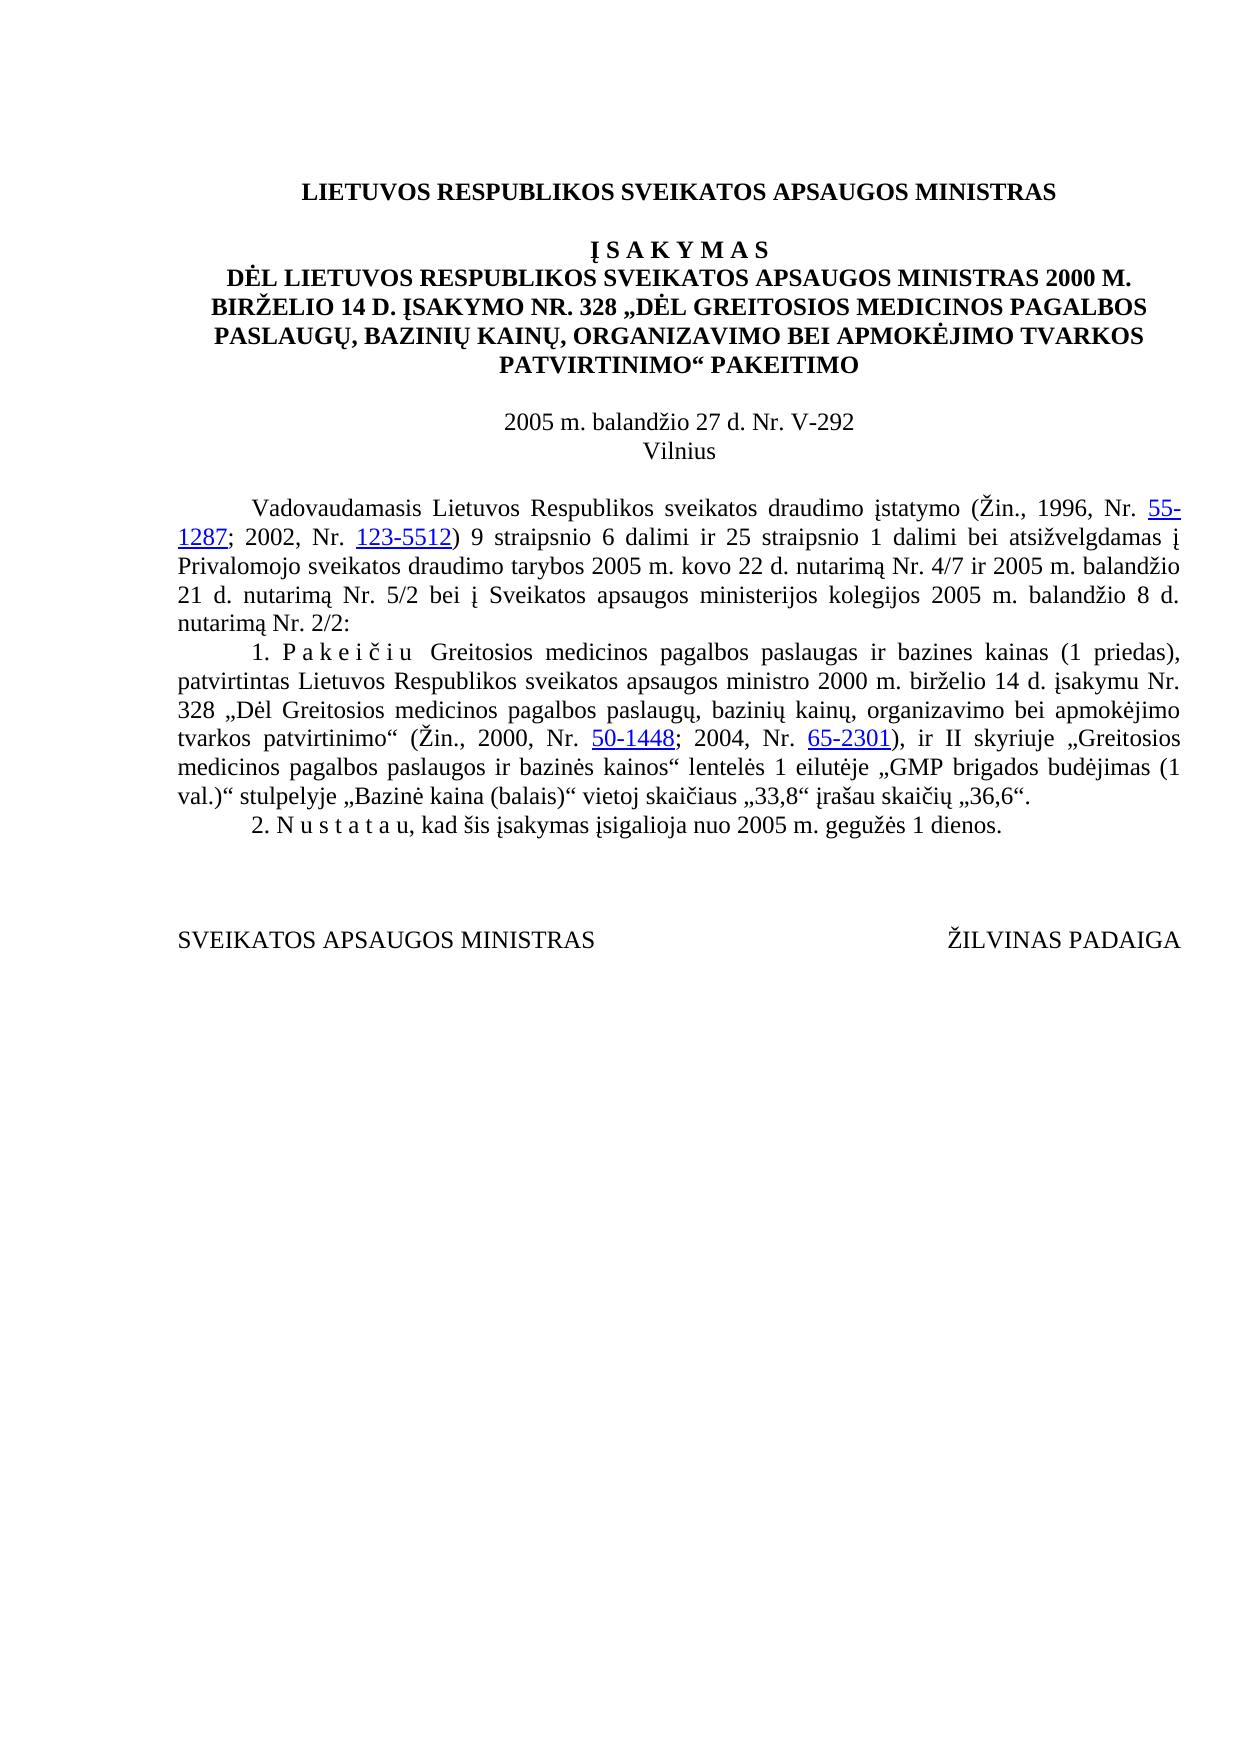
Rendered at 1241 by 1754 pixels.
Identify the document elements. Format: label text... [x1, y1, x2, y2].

text LIETUVOS RESPUBLIKOS SVEIKATOS APSAUGOS MINISTRAS [177, 177, 1181, 206]
text SVEIKATOS APSAUGOS MINISTRAS ŽILVINAS PADAIGA [177, 925, 1181, 953]
text 1. Pakeičiu Greitosios medicinos pagalbos paslaugas ir bazines kainas (1 priedas), patvirtintas Lietuvos Respublikos sveikatos apsaugos ministro 2000 m. birželio 14 d. įsakymu Nr. 328 „Dėl Greitosios medicinos pagalbos paslaugų, bazinių kainų, organizavimo bei apmokėjimo tvarkos patvirtinimo“ (Žin., 2000, Nr. 50-1448; 2004, Nr. 65-2301), ir II skyriuje „Greitosios medicinos pagalbos paslaugos ir bazinės kainos“ lentelės 1 eilutėje „GMP brigados budėjimas (1 val.)“ stulpelyje „Bazinė kaina (balais)“ vietoj skaičiaus „33,8“ įrašau skaičių „36,6“. [177, 637, 1181, 810]
text 2005 m. balandžio 27 d. Nr. V-292 [177, 407, 1181, 436]
text Vilnius [177, 436, 1181, 465]
text Vadovaudamasis Lietuvos Respublikos sveikatos draudimo įstatymo (Žin., 1996, Nr. 55-1287; 2002, Nr. 123-5512) 9 straipsnio 6 dalimi ir 25 straipsnio 1 dalimi bei atsižvelgdamas į Privalomojo sveikatos draudimo tarybos 2005 m. kovo 22 d. nutarimą Nr. 4/7 ir 2005 m. balandžio 21 d. nutarimą Nr. 5/2 bei į Sveikatos apsaugos ministerijos kolegijos 2005 m. balandžio 8 d. nutarimą Nr. 2/2: [177, 493, 1181, 637]
text 2. Nustatau, kad šis įsakymas įsigalioja nuo 2005 m. gegužės 1 dienos. [177, 810, 1181, 838]
text DĖL LIETUVOS RESPUBLIKOS SVEIKATOS APSAUGOS MINISTRAS 2000 M. BIRŽELIO 14 D. ĮSAKYMO NR. 328 „DĖL GREITOSIOS MEDICINOS PAGALBOS PASLAUGŲ, BAZINIŲ KAINŲ, ORGANIZAVIMO BEI APMOKĖJIMO TVARKOS PATVIRTINIMO“ PAKEITIMO [177, 263, 1181, 378]
text Į S A K Y M A S [177, 235, 1181, 263]
